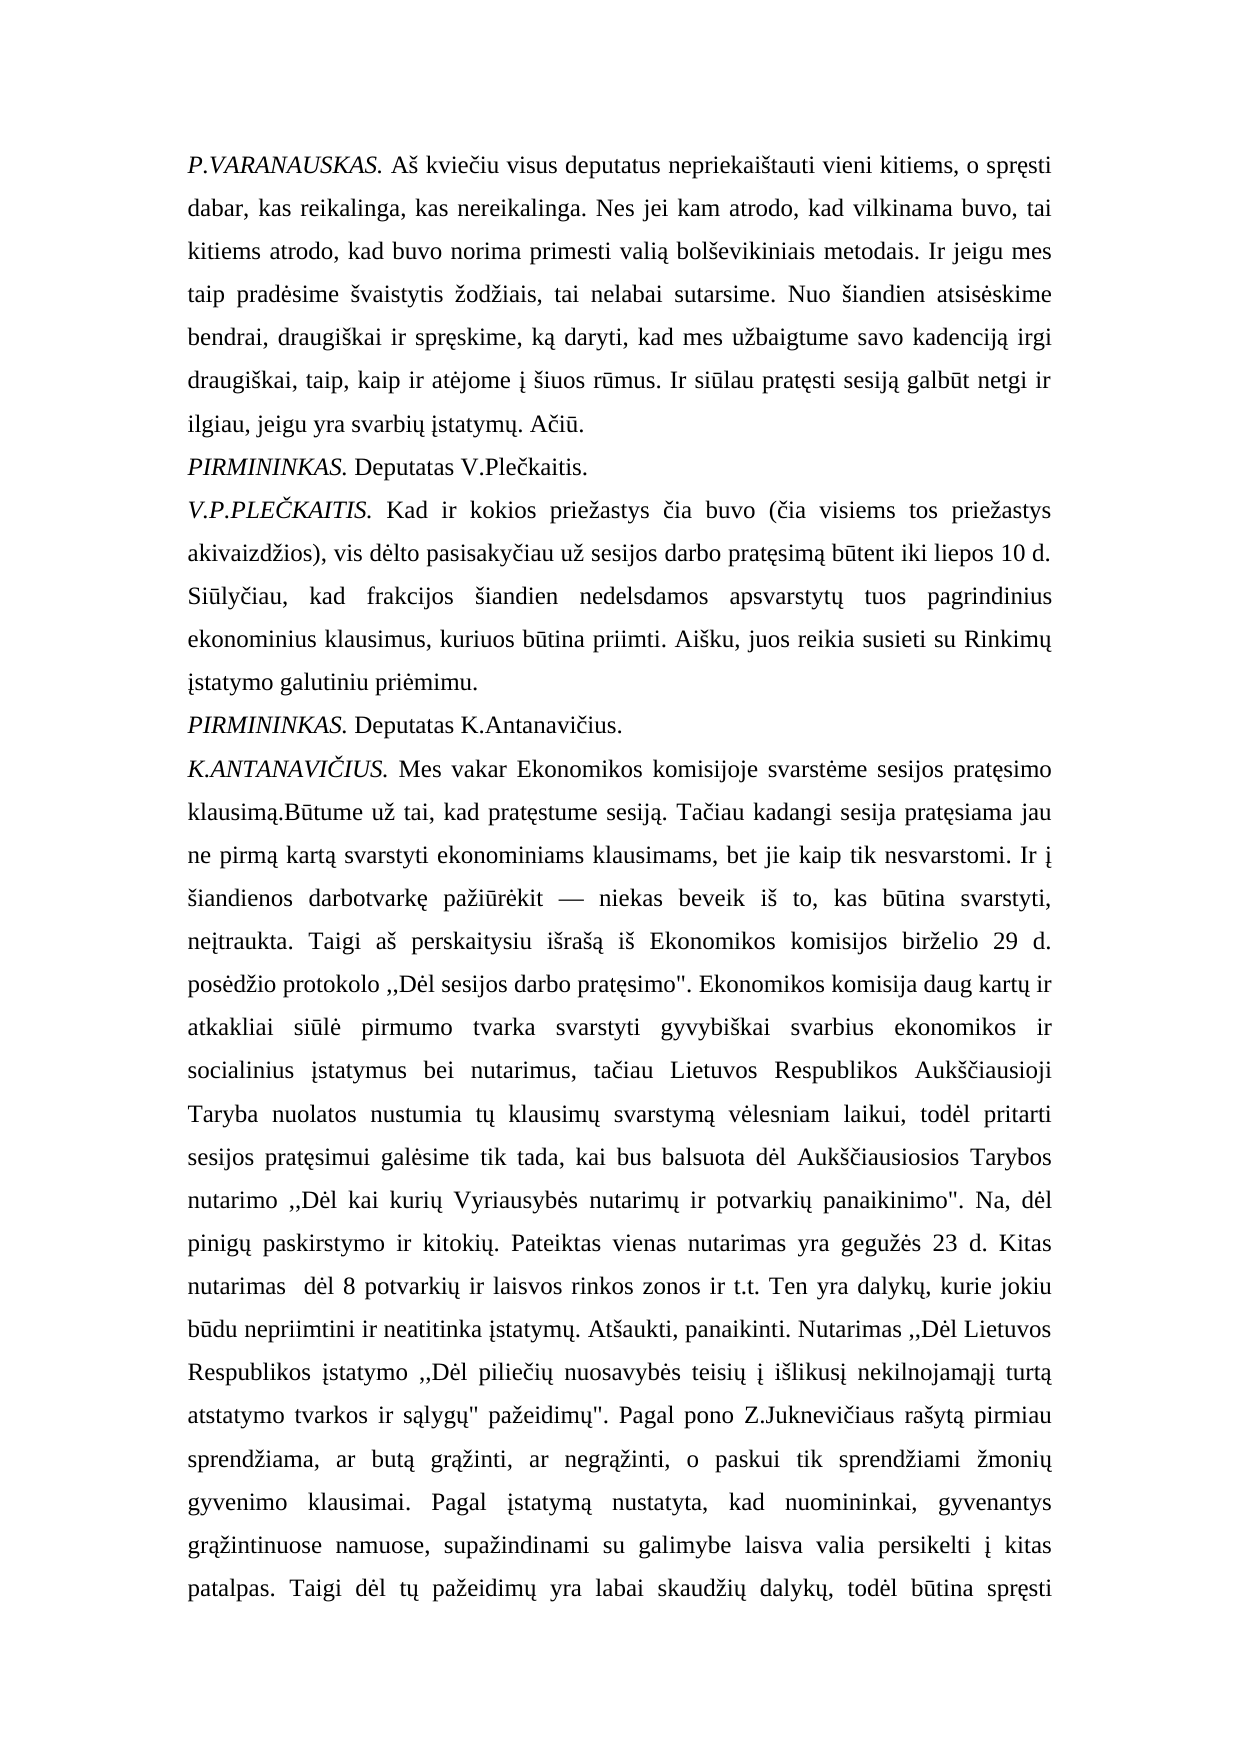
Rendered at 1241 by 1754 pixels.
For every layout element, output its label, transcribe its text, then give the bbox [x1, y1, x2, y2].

text PIRMININKAS. Deputatas K.Antanavičius. [187, 711, 1053, 739]
text K.ANTANAVIČIUS. Mes vakar Ekonomikos komisijoje svarstėme sesijos pratęsimo klausimą.Būtume už tai, kad pratęstume sesiją. Tačiau kadangi sesija pratęsiama jau ne pirmą kartą svarstyti ekonominiams klausimams, bet jie kaip tik nesvarstomi. Ir į šiandienos darbotvarkę pažiūrėkit — niekas beveik iš to, kas būtina svarstyti, neįtraukta. Taigi aš perskaitysiu išrašą iš Ekonomikos komisijos birželio 29 d. posėdžio protokolo ,,Dėl sesijos darbo pratęsimo". Ekonomikos komisija daug kartų ir atkakliai siūlė pirmumo tvarka svarstyti gyvybiškai svarbius ekonomikos ir socialinius įstatymus bei nutarimus, tačiau Lietuvos Respublikos Aukščiausioji Taryba nuolatos nustumia tų klausimų svarstymą vėlesniam laikui, todėl pritarti sesijos pratęsimui galėsime tik tada, kai bus balsuota dėl Aukščiausiosios Tarybos nutarimo ,,Dėl kai kurių Vyriausybės nutarimų ir potvarkių panaikinimo". Na, dėl pinigų paskirstymo ir kitokių. Pateiktas vienas nutarimas yra gegužės 23 d. Kitas nutarimas dėl 8 potvarkių ir laisvos rinkos zonos ir t.t. Ten yra dalykų, kurie jokiu būdu nepriimtini ir neatitinka įstatymų. Atšaukti, panaikinti. Nutarimas ,,Dėl Lietuvos Respublikos įstatymo ,,Dėl piliečių nuosavybės teisių į išlikusį nekilnojamąjį turtą atstatymo tvarkos ir sąlygų" pažeidimų". Pagal pono Z.Juknevičiaus rašytą pirmiau sprendžiama, ar butą grąžinti, ar negrąžinti, o paskui tik sprendžiami žmonių gyvenimo klausimai. Pagal įstatymą nustatyta, kad nuomininkai, gyvenantys grąžintinuose namuose, supažindinami su galimybe laisva valia persikelti į kitas patalpas. Taigi dėl tų pažeidimų yra labai skaudžių dalykų, todėl būtina spręsti [187, 754, 1053, 1602]
text PIRMININKAS. Deputatas V.Plečkaitis. [187, 452, 1053, 481]
text P.VARANAUSKAS. Aš kviečiu visus deputatus nepriekaištauti vieni kitiems, o spręsti dabar, kas reikalinga, kas nereikalinga. Nes jei kam atrodo, kad vilkinama buvo, tai kitiems atrodo, kad buvo norima primesti valią bolševikiniais metodais. Ir jeigu mes taip pradėsime švaistytis žodžiais, tai nelabai sutarsime. Nuo šiandien atsisėskime bendrai, draugiškai ir spręskime, ką daryti, kad mes užbaigtume savo kadenciją irgi draugiškai, taip, kaip ir atėjome į šiuos rūmus. Ir siūlau pratęsti sesiją galbūt netgi ir ilgiau, jeigu yra svarbių įstatymų. Ačiū. [187, 150, 1053, 437]
text V.P.PLEČKAITIS. Kad ir kokios priežastys čia buvo (čia visiems tos priežastys akivaizdžios), vis dėlto pasisakyčiau už sesijos darbo pratęsimą būtent iki liepos 10 d. Siūlyčiau, kad frakcijos šiandien nedelsdamos apsvarstytų tuos pagrindinius ekonominius klausimus, kuriuos būtina priimti. Aišku, juos reikia susieti su Rinkimų įstatymo galutiniu priėmimu. [187, 495, 1053, 696]
